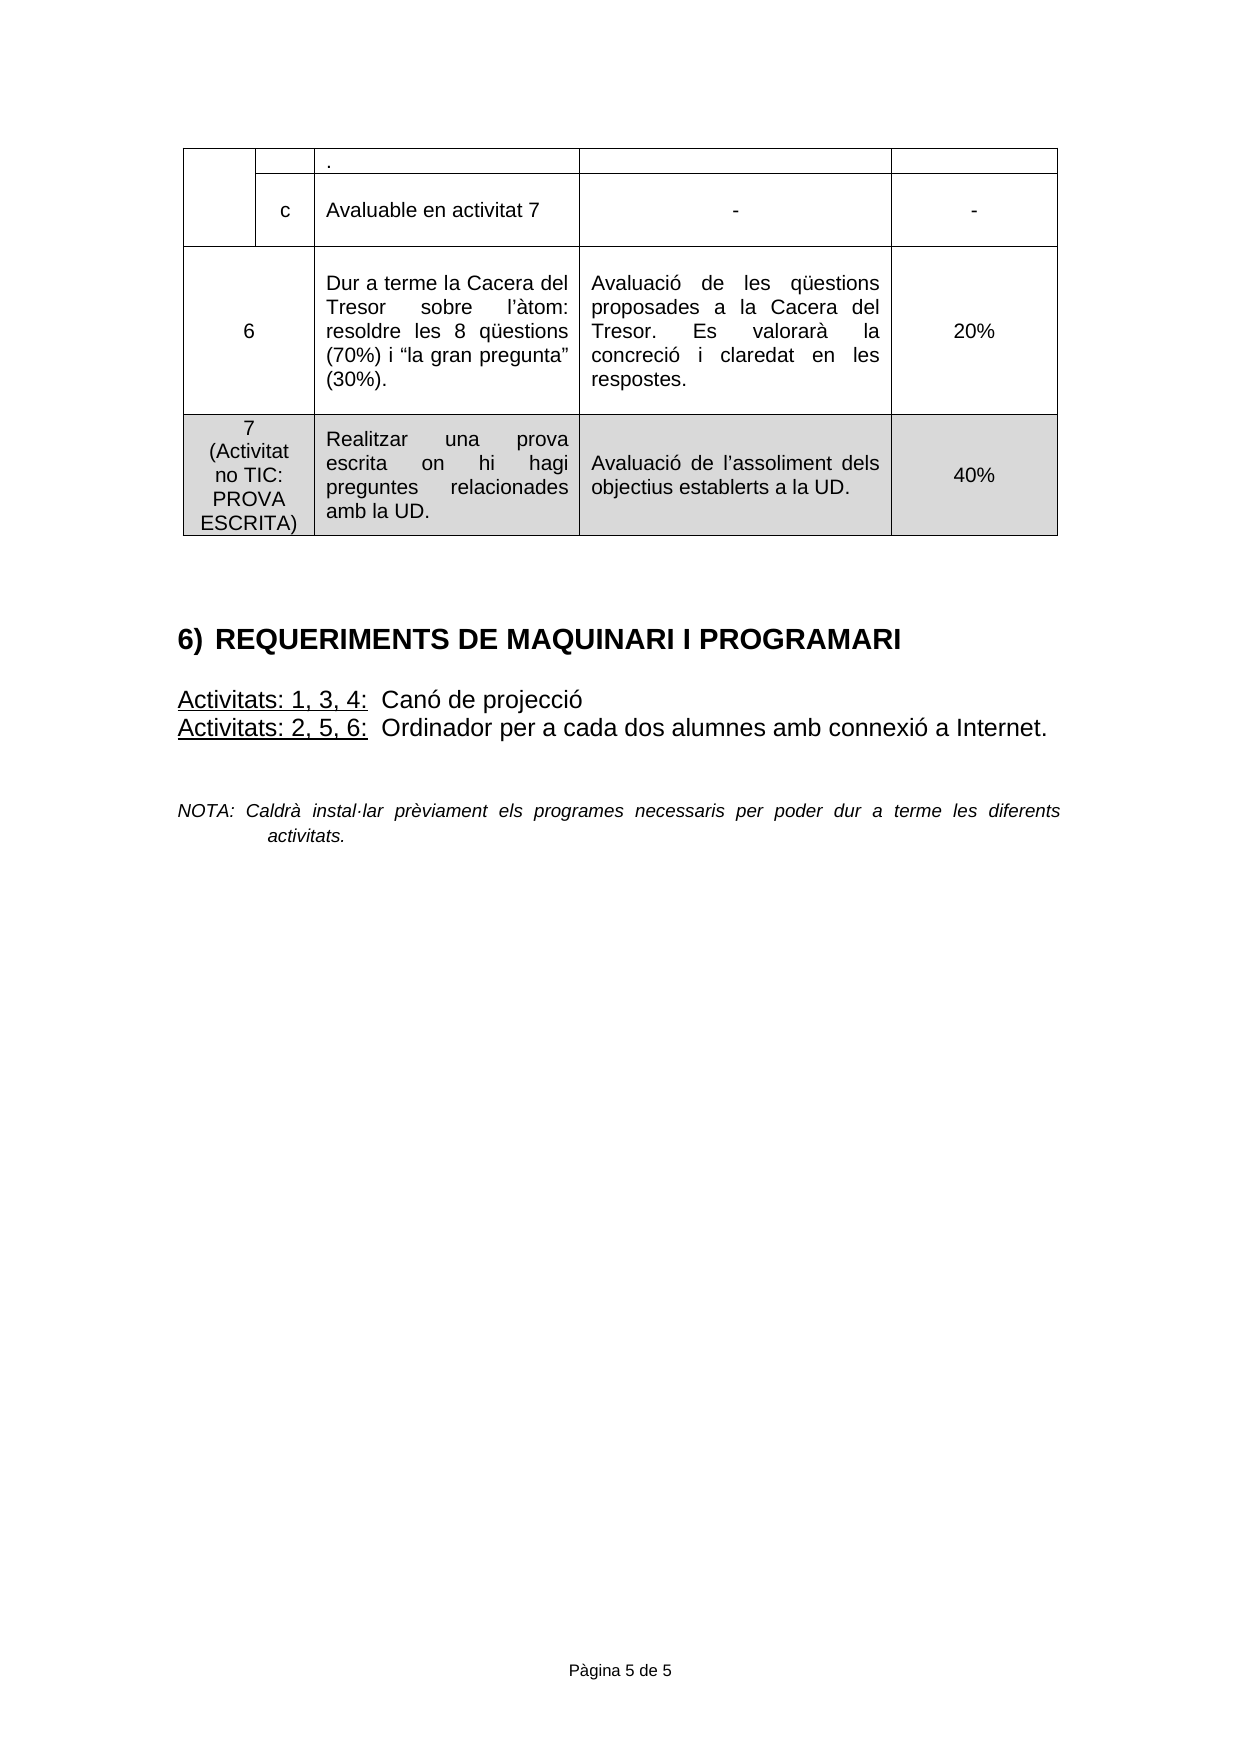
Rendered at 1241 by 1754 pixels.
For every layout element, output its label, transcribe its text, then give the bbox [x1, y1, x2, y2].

table_cell Avaluable en activitat 7 [315, 174, 579, 246]
text Activitats: 1, 3, 4: Canó de projecció [177, 685, 1063, 713]
subtitle NOTA: Caldrà instal·lar prèviament els programes necessaris per poder dur a terme les diferents activitats. [177, 796, 1063, 846]
table_cell Realitzar una prova escrita on hi hagi preguntes relacionades amb la UD. [315, 415, 579, 535]
table_cell 20% [892, 247, 1057, 414]
table_cell [580, 149, 891, 173]
table_cell Avaluació de les qüestions proposades a la Cacera del Tresor. Es valorarà la concreció i claredat en les respostes. [580, 247, 891, 414]
table_cell [256, 149, 314, 173]
table_cell Avaluació de l’assoliment dels objectius establerts a la UD. [580, 415, 891, 535]
table_cell Dur a terme la Cacera del Tresor sobre l’àtom: resoldre les 8 qüestions (70%) i “la gran pregunta” (30%). [315, 247, 579, 414]
table_cell c [256, 174, 314, 246]
list REQUERIMENTS DE MAQUINARI I PROGRAMARI [177, 622, 1063, 656]
table_cell 6 [184, 247, 314, 414]
table_cell . [315, 149, 579, 173]
table_cell 40% [892, 415, 1057, 535]
table_cell [184, 149, 255, 246]
text Activitats: 2, 5, 6: Ordinador per a cada dos alumnes amb connexió a Internet. [177, 713, 1063, 742]
table_cell - [580, 174, 891, 246]
table_cell [892, 149, 1057, 173]
table_cell 7 (Activitat no TIC: PROVA ESCRITA) [184, 415, 314, 535]
table_cell - [892, 174, 1057, 246]
